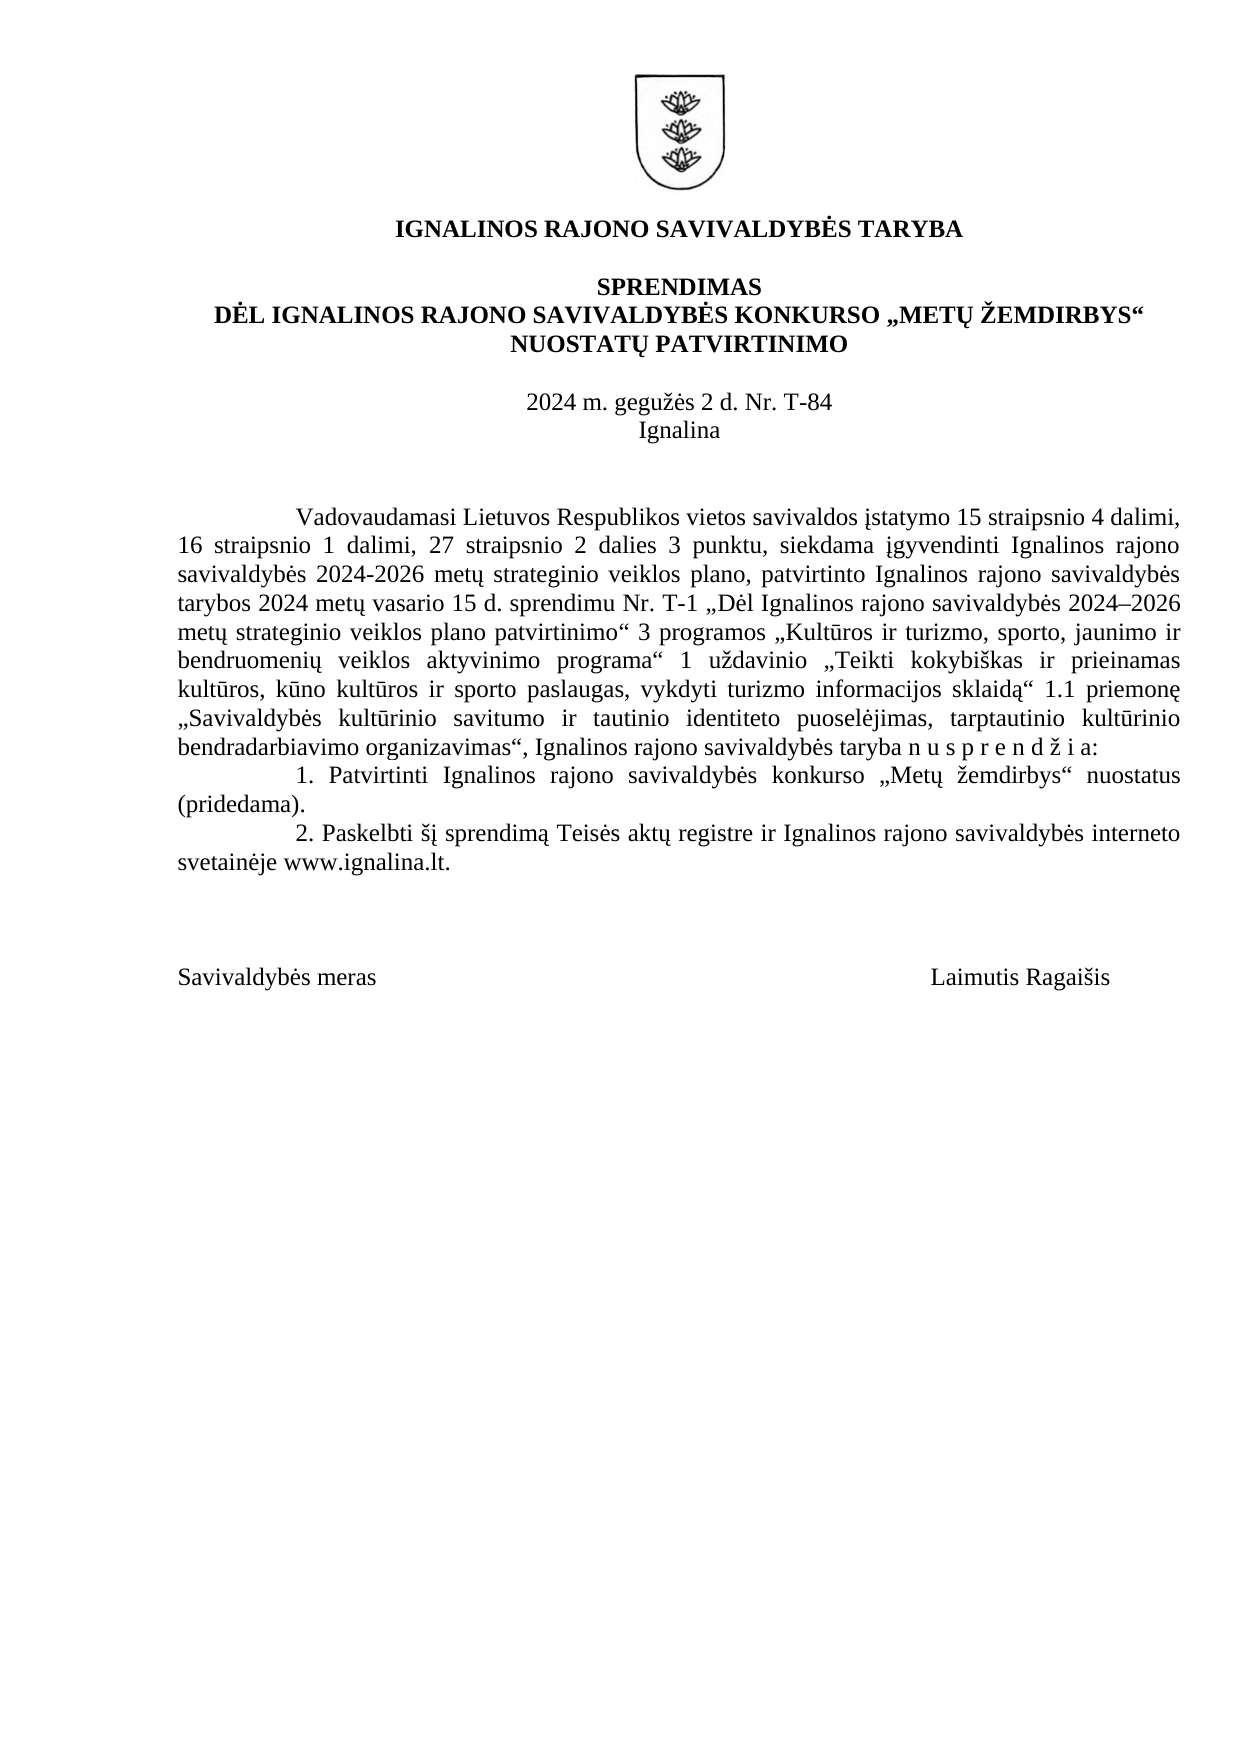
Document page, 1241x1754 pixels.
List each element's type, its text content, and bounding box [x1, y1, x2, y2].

text 2024 m. gegužės 2 d. Nr. T-84 [177, 387, 1181, 415]
text Ignalina [177, 415, 1181, 444]
text DĖL IGNALINOS RAJONO SAVIVALDYBĖS KONKURSO „METŲ ŽEMDIRBYS“ NUOSTATŲ PATVIRTINIMO [177, 300, 1181, 358]
text Savivaldybės meras Laimutis Ragaišis [177, 962, 1181, 990]
text SPRENDIMAS [177, 272, 1181, 300]
text Vadovaudamasi Lietuvos Respublikos vietos savivaldos įstatymo 15 straipsnio 4 dalimi, 16 straipsnio 1 dalimi, 27 straipsnio 2 dalies 3 punktu, siekdama įgyvendinti Ignalinos rajono savivaldybės 2024-2026 metų strateginio veiklos plano, patvirtinto Ignalinos rajono savivaldybės tarybos 2024 metų vasario 15 d. sprendimu Nr. T-1 „Dėl Ignalinos rajono savivaldybės 2024–2026 metų strateginio veiklos plano patvirtinimo“ 3 programos „Kultūros ir turizmo, sporto, jaunimo ir bendruomenių veiklos aktyvinimo programa“ 1 uždavinio „Teikti kokybiškas ir prieinamas kultūros, kūno kultūros ir sporto paslaugas, vykdyti turizmo informacijos sklaidą“ 1.1 priemonę „Savivaldybės kultūrinio savitumo ir tautinio identiteto puoselėjimas, tarptautinio kultūrinio bendradarbiavimo organizavimas“, Ignalinos rajono savivaldybės taryba n u s p r e n d ž i a: [177, 502, 1181, 760]
text 1. Patvirtinti Ignalinos rajono savivaldybės konkurso „Metų žemdirbys“ nuostatus (pridedama). [177, 760, 1181, 818]
text IGNALINOS RAJONO SAVIVALDYBĖS TARYBA [177, 214, 1181, 243]
text 2. Paskelbti šį sprendimą Teisės aktų registre ir Ignalinos rajono savivaldybės interneto svetainėje www.ignalina.lt. [177, 818, 1181, 875]
